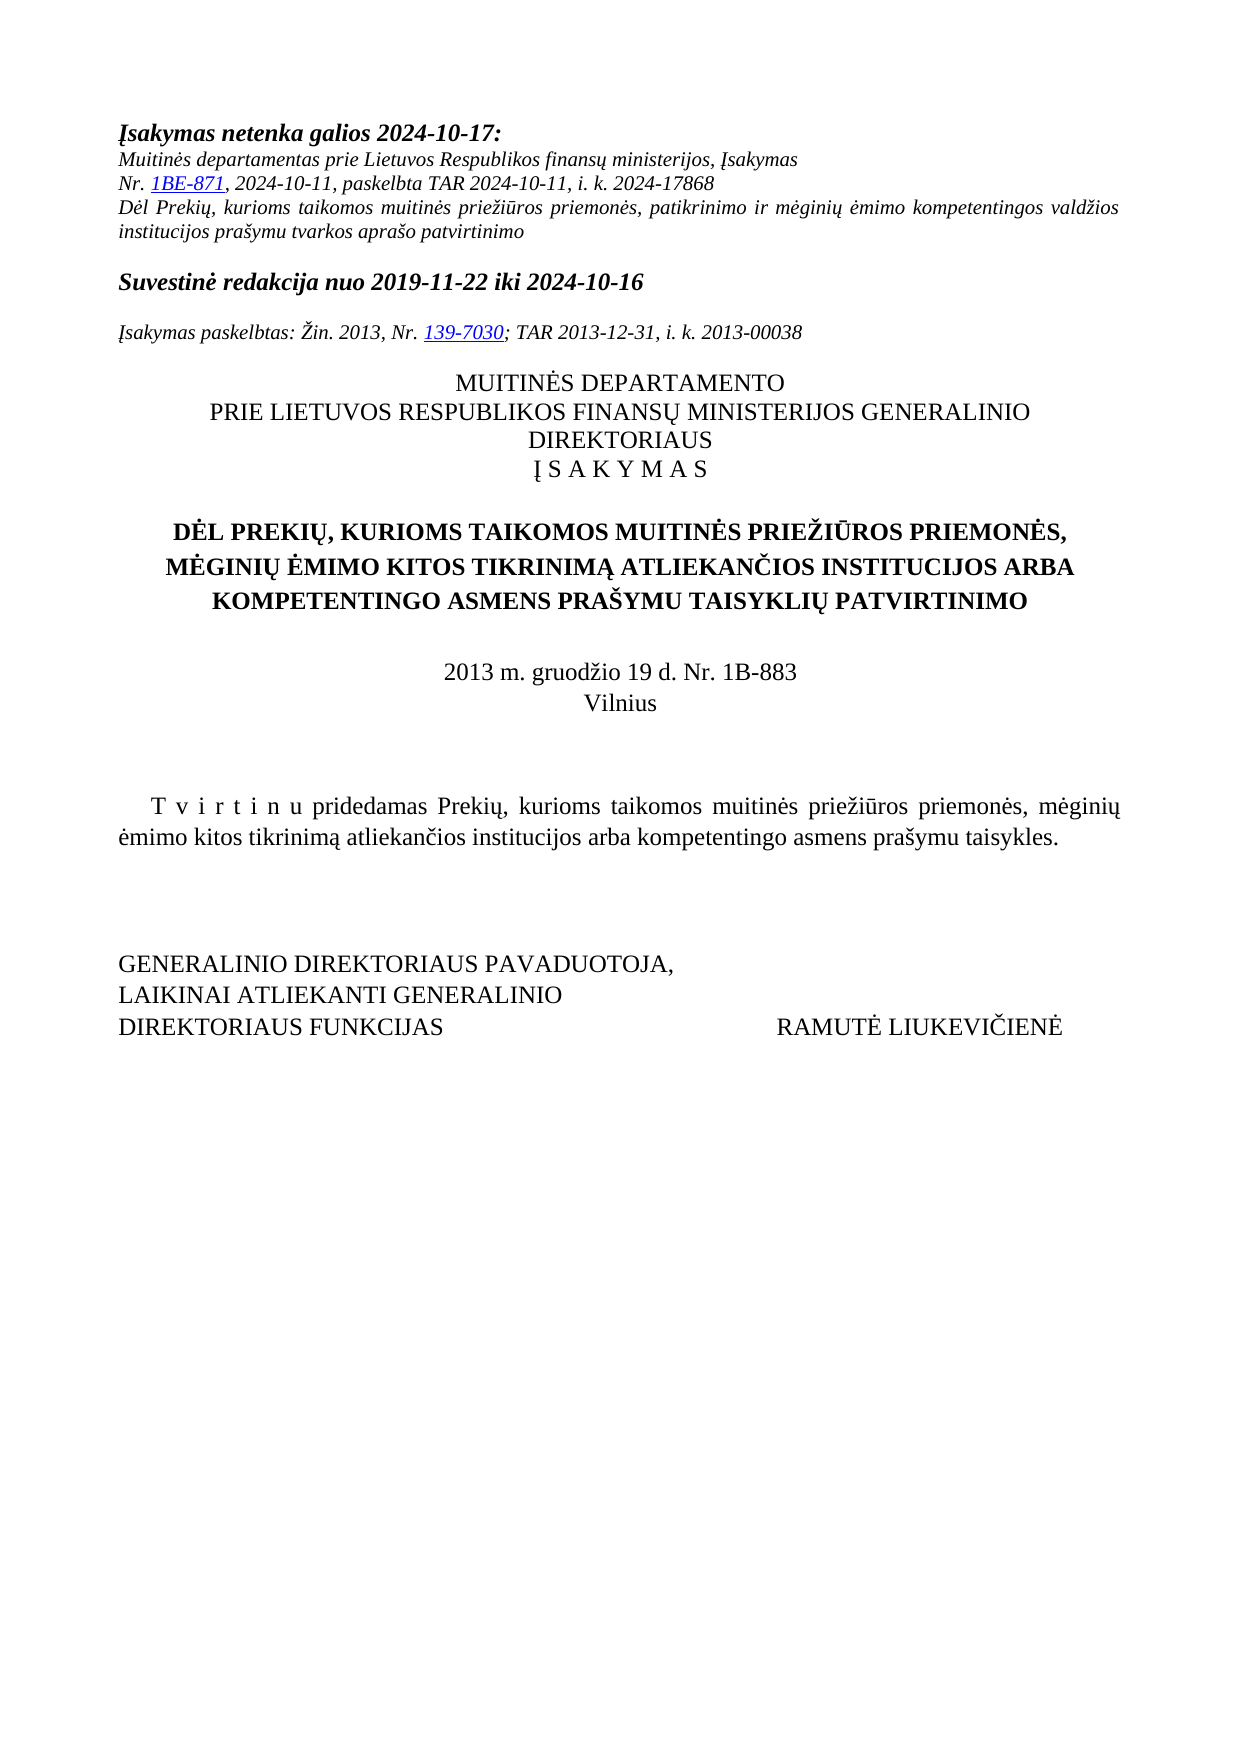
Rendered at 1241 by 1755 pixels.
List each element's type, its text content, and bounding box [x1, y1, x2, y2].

text 2013 m. gruodžio 19 d. Nr. 1B-883 [118, 657, 1122, 685]
text Įsakymas netenka galios 2024-10-17: [118, 118, 1122, 147]
text Suvestinė redakcija nuo 2019-11-22 iki 2024-10-16 [118, 267, 1122, 296]
text Dėl Prekių, kurioms taikomos muitinės priežiūros priemonės, patikrinimo ir mėginių ėmimo kompetentingos valdžios institucijos prašymu tvarkos aprašo patvirtinimo [118, 195, 1122, 243]
text Vilnius [118, 688, 1122, 717]
text direktoriaus funkcijas Ramutė Liukevičienė [118, 1012, 1122, 1041]
text PRIE LIETUVOS RESPUBLIKOS FINANSŲ MINISTERIJOS GENERALINIO DIREKTORIAUS [118, 397, 1122, 454]
text Nr. 1BE-871, 2024-10-11, paskelbta TAR 2024-10-11, i. k. 2024-17868 [118, 171, 1122, 195]
text Generalinio direktoriaus pavaduotoja, [118, 949, 1122, 977]
text MUITINĖS DEPARTAMENTO [118, 368, 1122, 397]
text DĖL PREKIŲ, KURIOMS TAIKOMOS MUITINĖS PRIEŽIŪROS PRIEMONĖS, MĖGINIŲ ĖMIMO KITOS TIKRINIMĄ ATLIEKANČIOS INSTITUCIJOS ARBA KOMPETENTINGO ASMENS PRAŠYMU TAISYKLIŲ PATVIRTINIMO [118, 517, 1122, 615]
text Įsakymas paskelbtas: Žin. 2013, Nr. 139-7030; TAR 2013-12-31, i. k. 2013-00038 [118, 320, 1122, 344]
text T v i r t i n u pridedamas Prekių, kurioms taikomos muitinės priežiūros priemonės, mėginių ėmimo kitos tikrinimą atliekančios institucijos arba kompetentingo asmens prašymu taisykles. [118, 791, 1122, 851]
text laikinai atliekanti generalinio [118, 980, 1122, 1009]
text Muitinės departamentas prie Lietuvos Respublikos finansų ministerijos, Įsakymas [118, 147, 1122, 171]
text Į S A K Y M A S [118, 454, 1122, 483]
